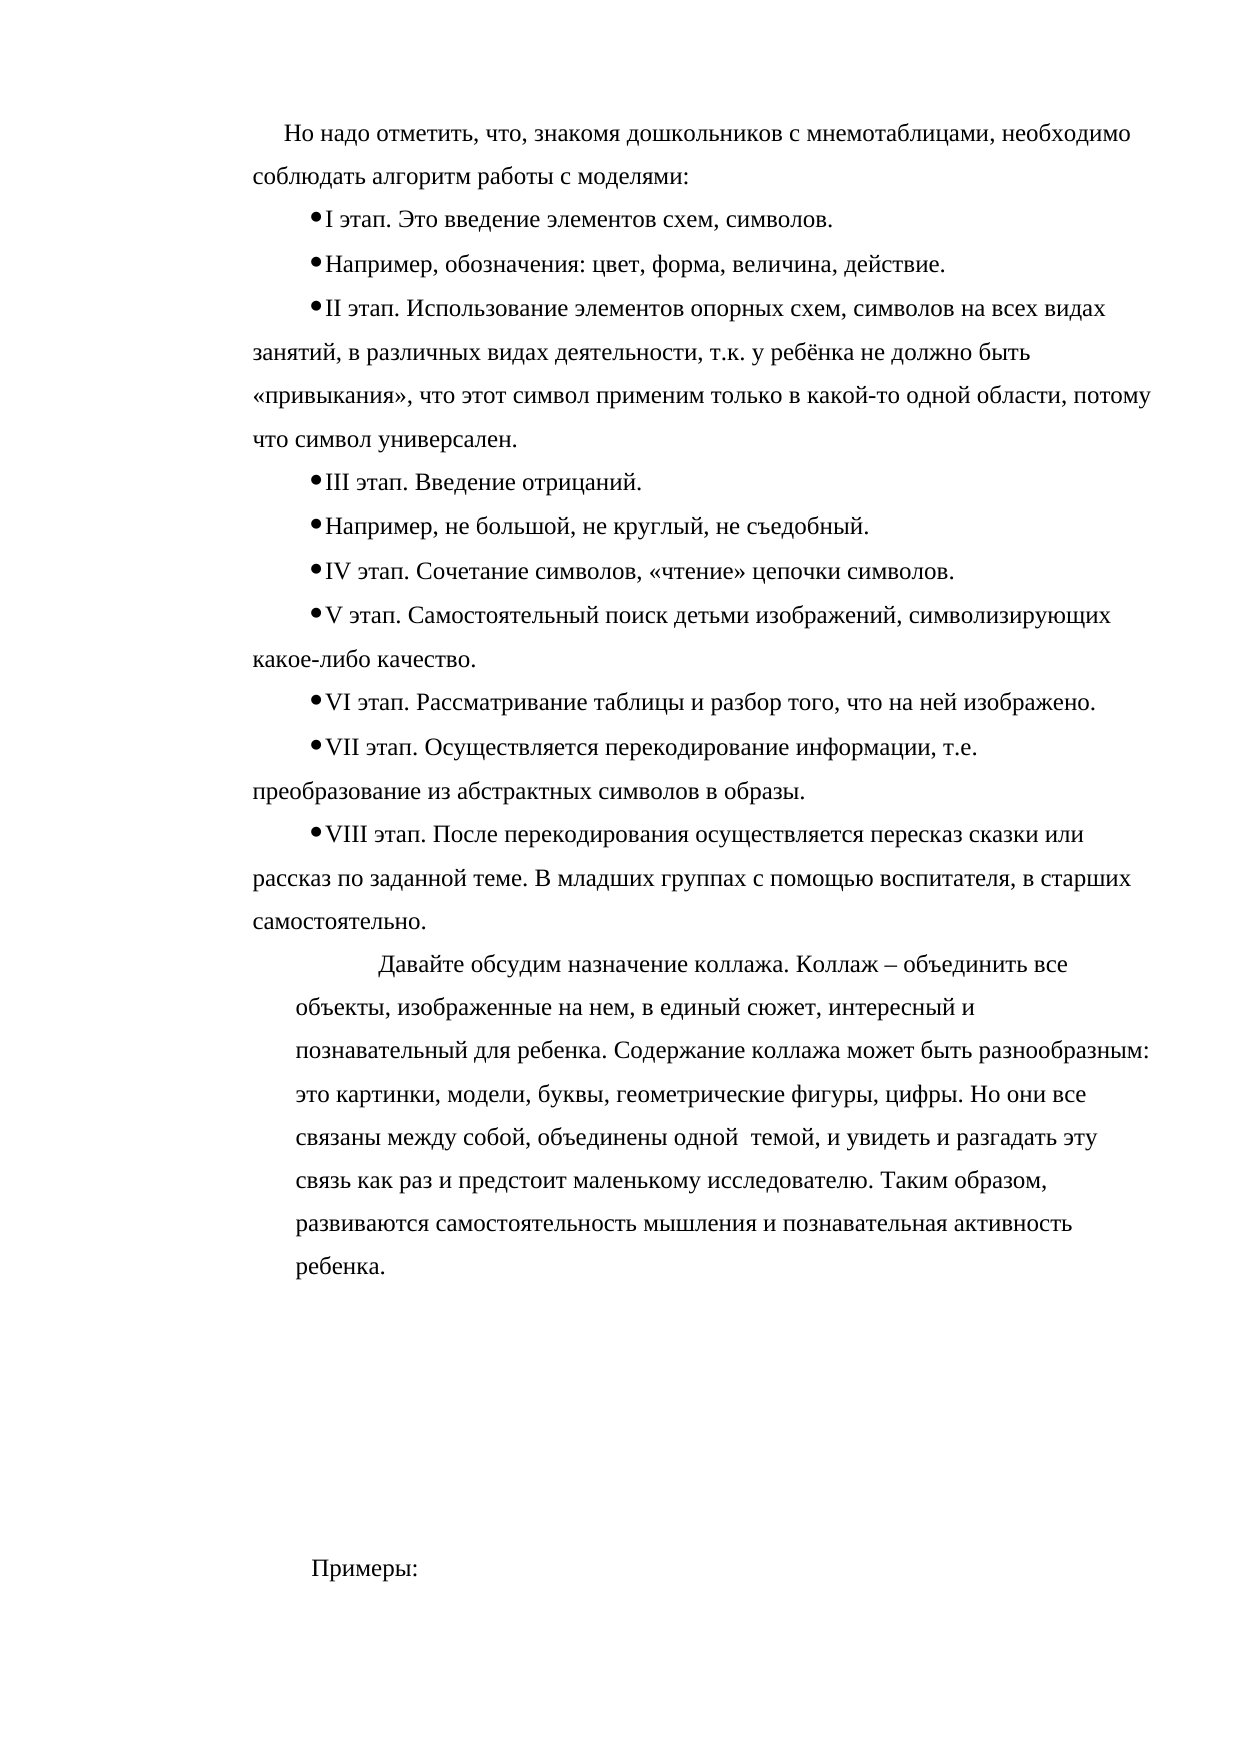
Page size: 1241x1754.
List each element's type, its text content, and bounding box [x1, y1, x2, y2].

list V этап. Самостоятельный поиск детьми изображений, символизирующих какое-либо качество. [252, 600, 1152, 673]
text Но надо отметить, что, знакомя дошкольников с мнемотаблицами, необходимо соблюдать алгоритм работы с моделями: [252, 118, 1152, 190]
list Например, обозначения: цвет, форма, величина, действие. [252, 249, 1152, 278]
list VIII этап. После перекодирования осуществляется пересказ сказки или рассказ по заданной теме. В младших группах с помощью воспитателя, в старших самостоятельно. [252, 819, 1152, 935]
list IV этап. Сочетание символов, «чтение» цепочки символов. [252, 556, 1152, 585]
list Например, не большой, не круглый, не съедобный. [252, 511, 1152, 541]
list VI этап. Рассматривание таблицы и разбор того, что на ней изображено. [252, 687, 1152, 717]
list Давайте обсудим назначение коллажа. Коллаж – объединить все объекты, изображенные на нем, в единый сюжет, интересный и познавательный для ребенка. Содержание коллажа может быть разнообразным: это картинки, модели, буквы, геометрические фигуры, цифры. Но они все связаны между собой, объединены одной темой, и увидеть и разгадать эту связь как раз и предстоит маленькому исследователю. Таким образом, развиваются самостоятельность мышления и познавательная активность ребенка. [295, 949, 1152, 1280]
list I этап. Это введение элементов схем, символов. [252, 204, 1152, 234]
list VII этап. Осуществляется перекодирование информации, т.е. преобразование из абстрактных символов в образы. [252, 732, 1152, 805]
list Примеры: [252, 1553, 1152, 1582]
list III этап. Введение отрицаний. [252, 467, 1152, 496]
list II этап. Использование элементов опорных схем, символов на всех видах занятий, в различных видах деятельности, т.к. у ребёнка не должно быть «привыкания», что этот символ применим только в какой-то одной области, потому что символ универсален. [252, 293, 1152, 452]
